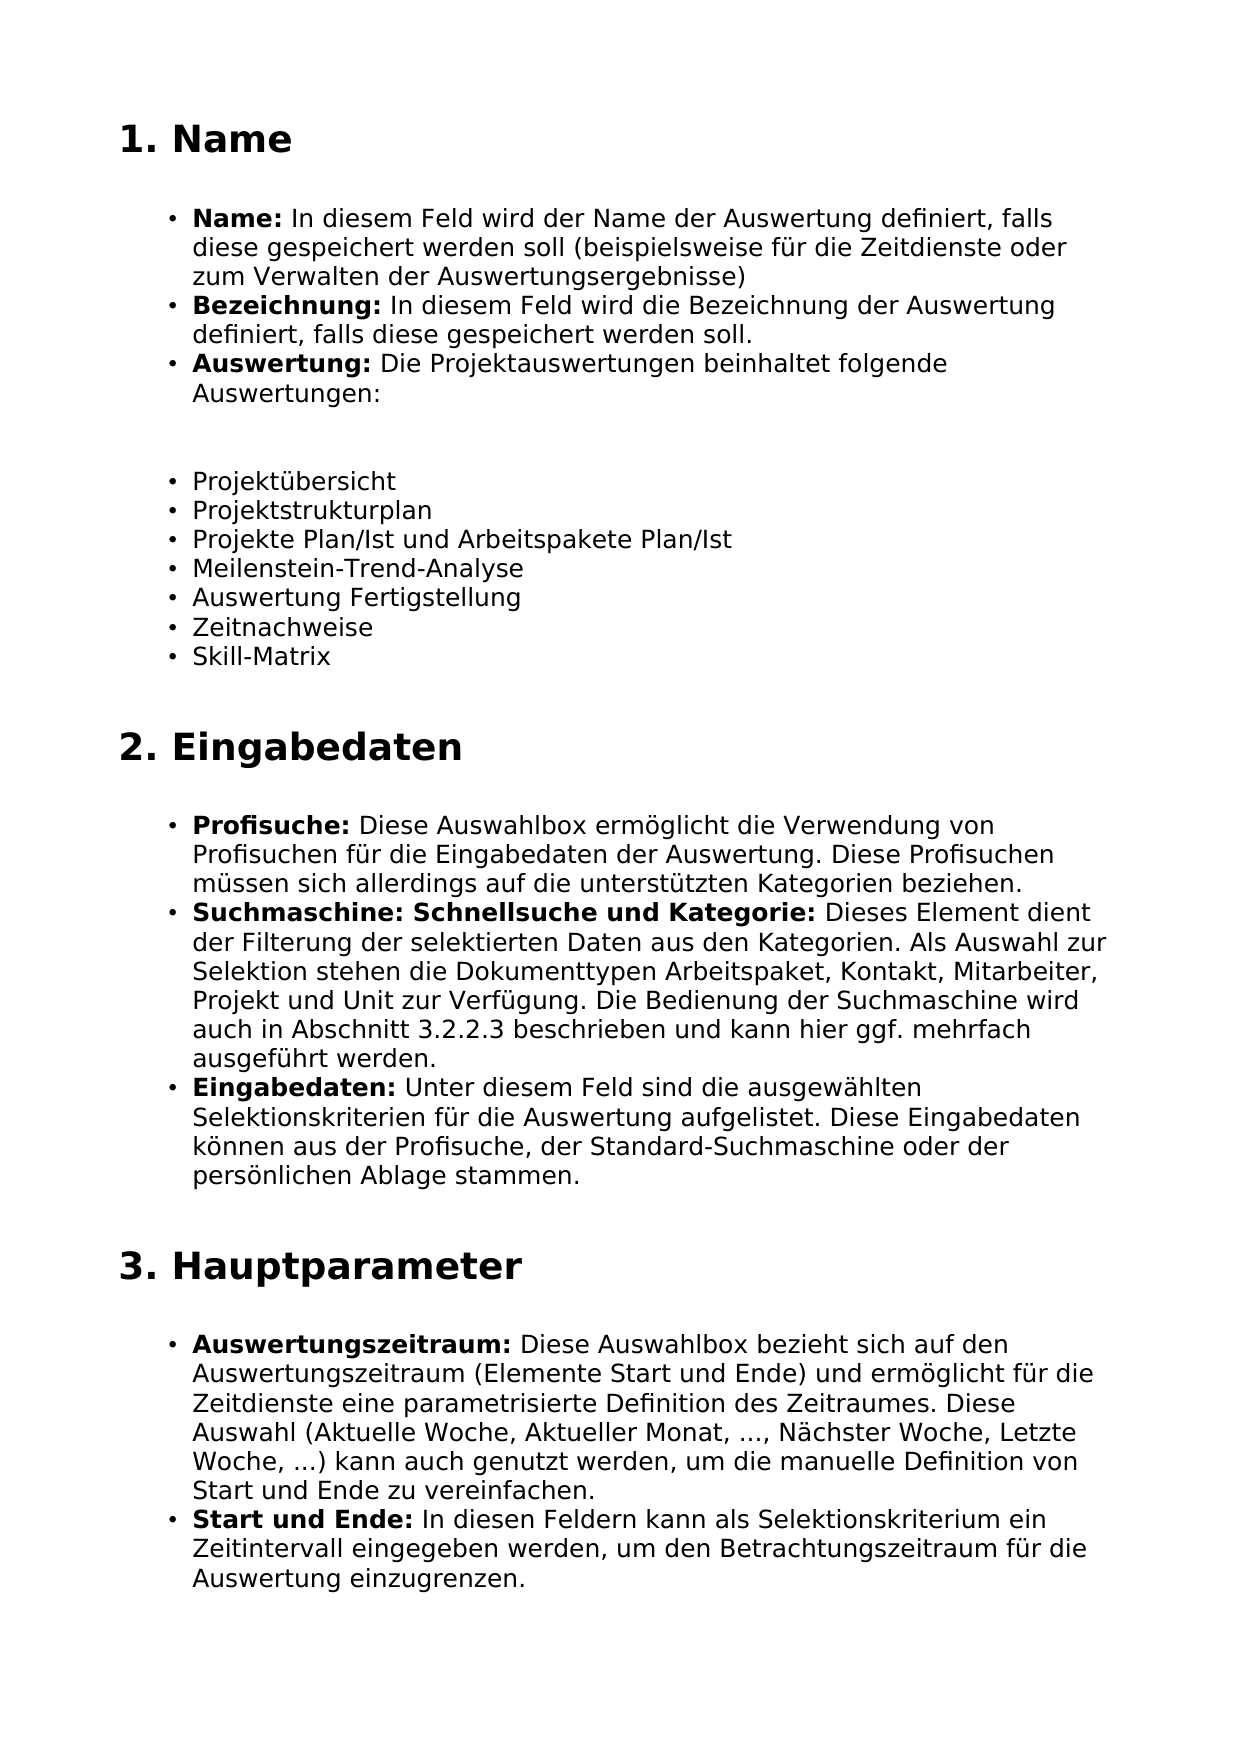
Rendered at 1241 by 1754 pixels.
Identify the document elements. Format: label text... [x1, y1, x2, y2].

subtitle 2. Eingabedaten [118, 726, 1122, 769]
list Skill-Matrix [177, 642, 1122, 671]
list Profisuche: Diese Auswahlbox ermöglicht die Verwendung von Profisuchen für die Eingabedaten der Auswertung. Diese Profisuchen müssen sich allerdings auf die unterstützten Kategorien beziehen. [177, 811, 1122, 899]
list Name: In diesem Feld wird der Name der Auswertung definiert, falls diese gespeichert werden soll (beispielsweise für die Zeitdienste oder zum Verwalten der Auswertungsergebnisse) [177, 204, 1122, 291]
list Meilenstein-Trend-Analyse [177, 554, 1122, 583]
subtitle 1. Name [118, 118, 1122, 162]
list Auswertungszeitraum: Diese Auswahlbox bezieht sich auf den Auswertungszeitraum (Elemente Start und Ende) und ermöglicht für die Zeitdienste eine parametrisierte Definition des Zeitraumes. Diese Auswahl (Aktuelle Woche, Aktueller Monat, ..., Nächster Woche, Letzte Woche, ...) kann auch genutzt werden, um die manuelle Definition von Start und Ende zu vereinfachen. [177, 1330, 1122, 1505]
list Bezeichnung: In diesem Feld wird die Bezeichnung der Auswertung definiert, falls diese gespeichert werden soll. [177, 291, 1122, 349]
list Zeitnachweise [177, 613, 1122, 642]
list Auswertung: Die Projektauswertungen beinhaltet folgende Auswertungen: [177, 349, 1122, 408]
list Eingabedaten: Unter diesem Feld sind die ausgewählten Selektionskriterien für die Auswertung aufgelistet. Diese Eingabedaten können aus der Profisuche, der Standard-Suchmaschine oder der persönlichen Ablage stammen. [177, 1074, 1122, 1190]
list Projektübersicht [177, 467, 1122, 496]
list Suchmaschine: Schnellsuche und Kategorie: Dieses Element dient der Filterung der selektierten Daten aus den Kategorien. Als Auswahl zur Selektion stehen die Dokumenttypen Arbeitspaket, Kontakt, Mitarbeiter, Projekt und Unit zur Verfügung. Die Bedienung der Suchmaschine wird auch in Abschnitt 3.2.2.3 beschrieben und kann hier ggf. mehrfach ausgeführt werden. [177, 899, 1122, 1074]
list Projekte Plan/Ist und Arbeitspakete Plan/Ist [177, 525, 1122, 554]
list Projektstrukturplan [177, 496, 1122, 525]
list Auswertung Fertigstellung [177, 583, 1122, 613]
subtitle 3. Hauptparameter [118, 1245, 1122, 1288]
list Start und Ende: In diesen Feldern kann als Selektionskriterium ein Zeitintervall eingegeben werden, um den Betrachtungszeitraum für die Auswertung einzugrenzen. [177, 1505, 1122, 1593]
